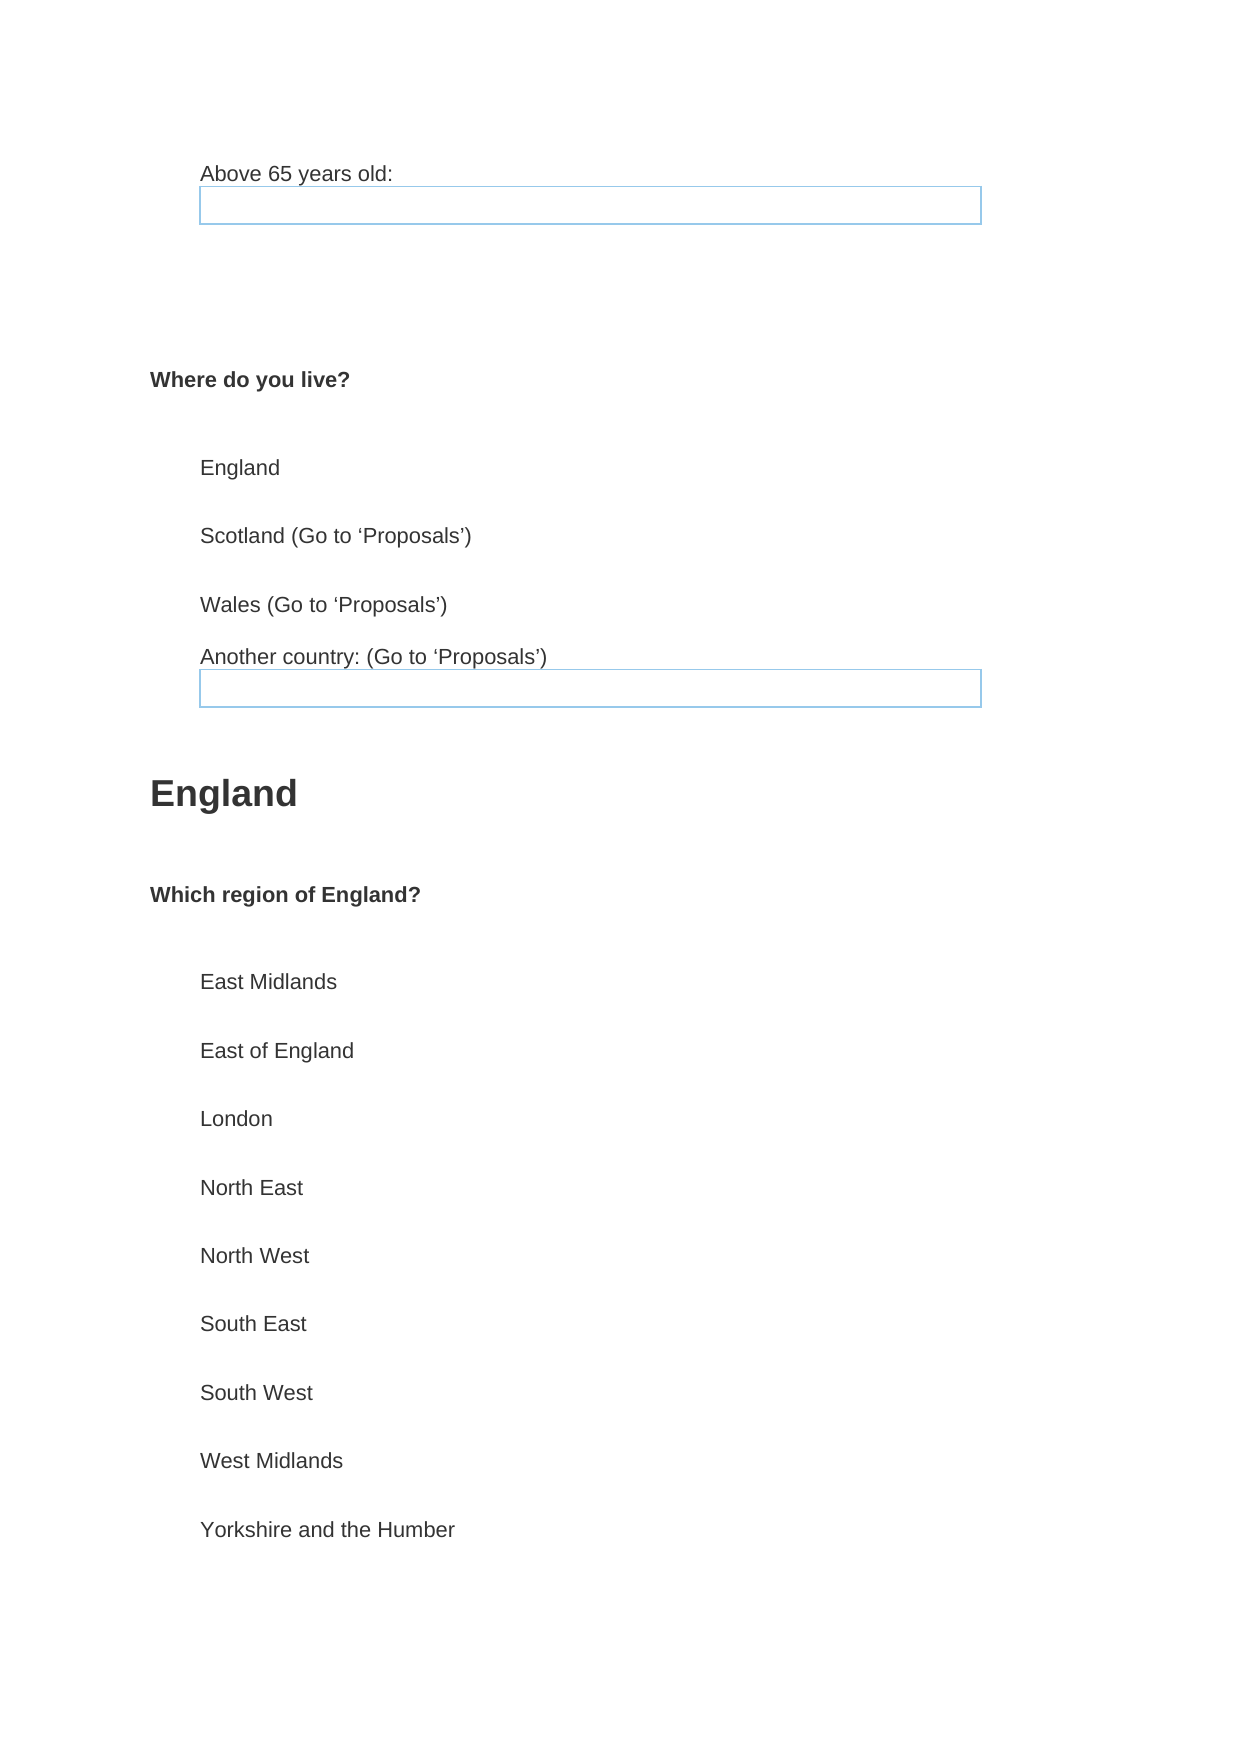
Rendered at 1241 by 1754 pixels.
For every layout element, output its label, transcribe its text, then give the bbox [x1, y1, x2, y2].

table_header [201, 187, 980, 223]
table_cell [150, 1079, 200, 1148]
table_cell [150, 1353, 200, 1421]
table_header England [200, 428, 983, 496]
table_cell [150, 1216, 200, 1284]
table_cell Scotland (Go to ‘Proposals’) [200, 496, 983, 565]
table_cell South West [200, 1353, 455, 1421]
table_cell [150, 1011, 200, 1079]
subtitle Where do you live? [150, 291, 1090, 392]
table_cell North West [200, 1216, 455, 1284]
table_cell Another country: (Go to ‘Proposals’) [200, 633, 983, 708]
subtitle Which region of England? [150, 882, 1090, 907]
table_cell Above 65 years old: [200, 150, 983, 224]
table_cell London [200, 1079, 455, 1148]
table_cell [150, 150, 200, 224]
table_cell [150, 1490, 200, 1558]
table_cell East of England [200, 1011, 455, 1079]
table_cell South East [200, 1285, 455, 1353]
table_cell [150, 1148, 200, 1216]
table_cell Yorkshire and the Humber [200, 1490, 455, 1558]
text England [150, 772, 1090, 815]
table_cell [150, 1421, 200, 1490]
table_cell West Midlands [200, 1421, 455, 1490]
table_cell [150, 633, 200, 708]
table_cell [150, 565, 200, 633]
table_header [150, 943, 200, 1011]
table_cell Wales (Go to ‘Proposals’) [200, 565, 983, 633]
table_header [201, 670, 980, 706]
table_cell [150, 1285, 200, 1353]
table_header East Midlands [200, 943, 455, 1011]
table_cell North East [200, 1148, 455, 1216]
table_header [150, 428, 200, 496]
table_cell [150, 496, 200, 565]
